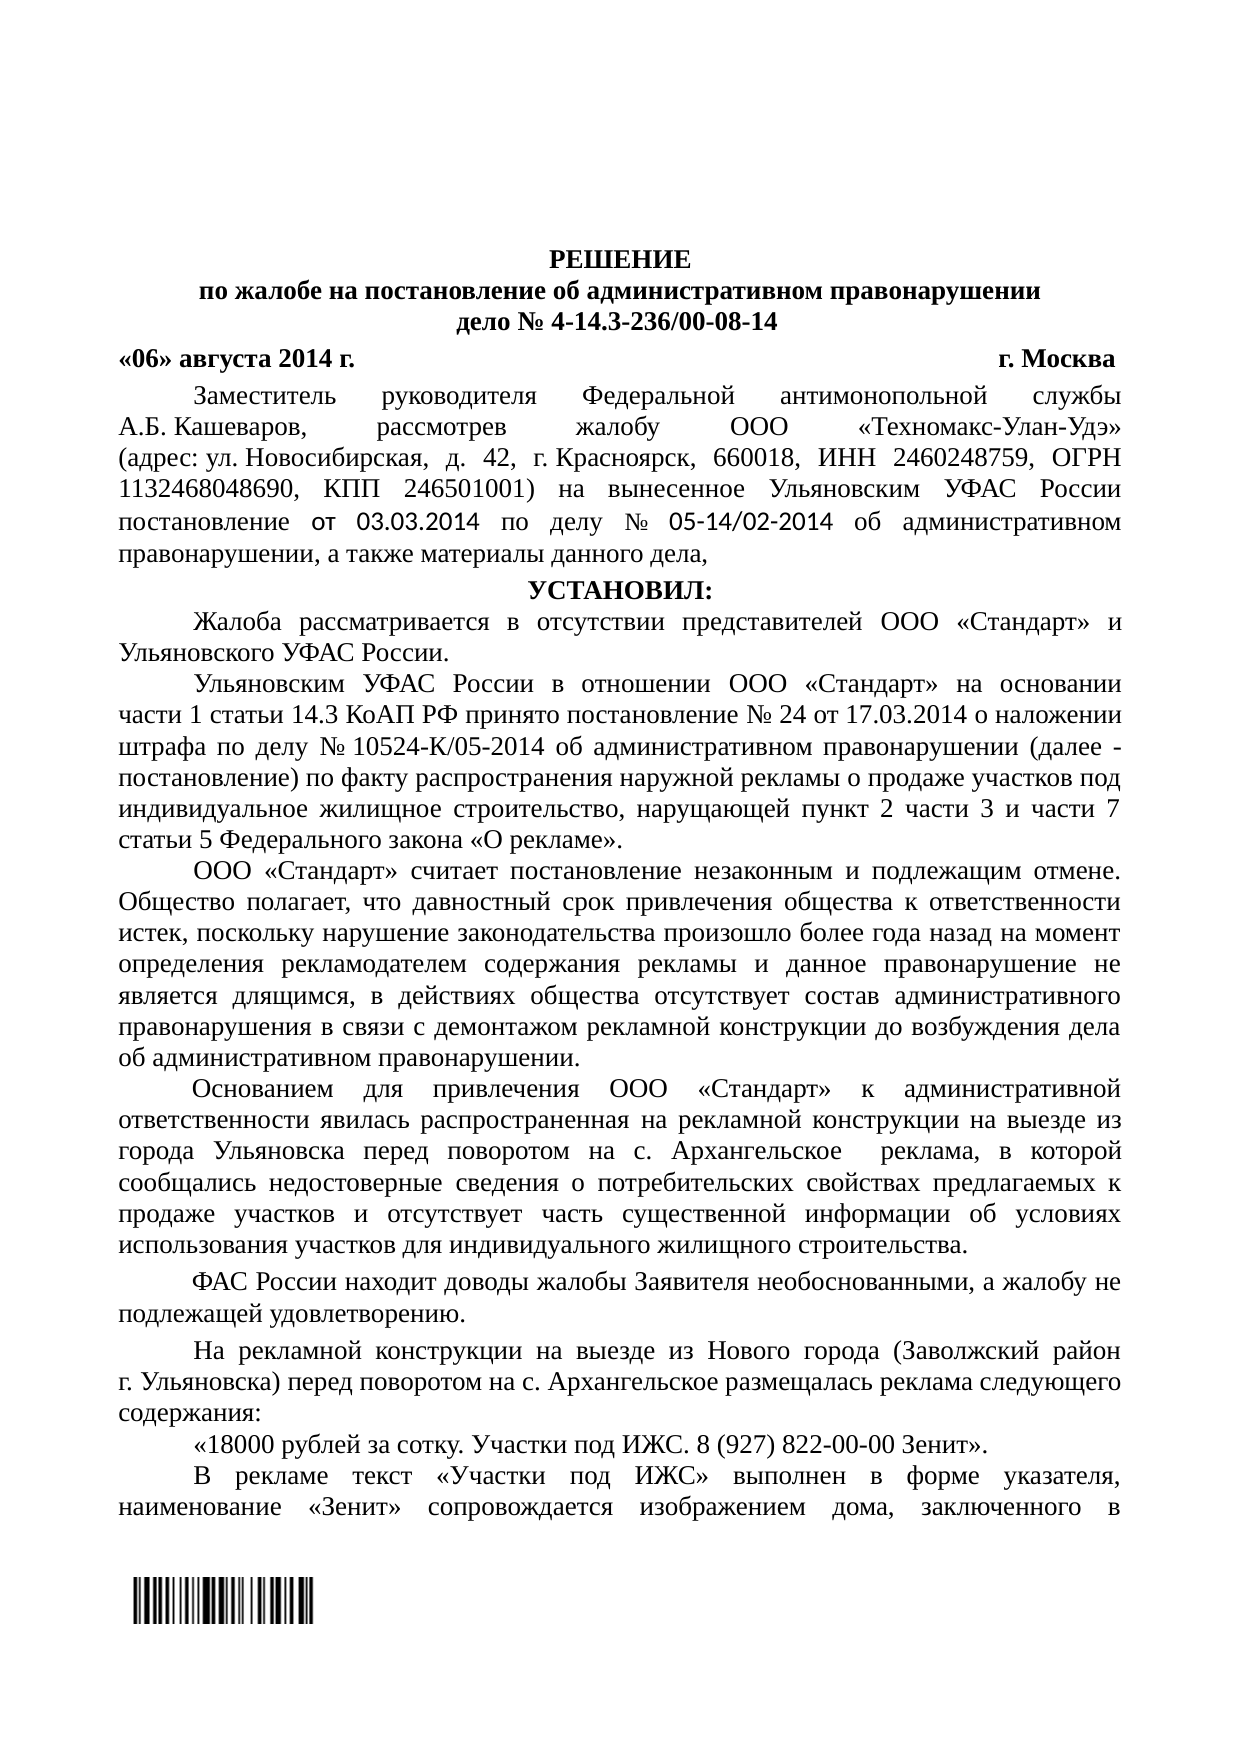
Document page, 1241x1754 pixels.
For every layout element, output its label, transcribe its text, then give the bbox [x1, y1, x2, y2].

text Основанием для привлечения ООО «Стандарт» к административной ответственности явилась распространенная на рекламной конструкции на выезде из города Ульяновска перед поворотом на с. Архангельское реклама, в которой сообщались недостоверные сведения о потребительских свойствах предлагаемых к продаже участков и отсутствует часть существенной информации об условиях использования участков для индивидуального жилищного строительства. [118, 1072, 1122, 1259]
picture [118, 1577, 331, 1624]
text ФАС России находит доводы жалобы Заявителя необоснованными, а жалобу не подлежащей удовлетворению. [118, 1266, 1122, 1328]
text «06» августа 2014 г. г. Москва [118, 342, 1122, 373]
text Жалоба рассматривается в отсутствии представителей ООО «Стандарт» и Ульяновского УФАС России. [118, 605, 1122, 667]
subtitle УСТАНОВИЛ: [118, 574, 1122, 605]
text РЕШЕНИЕ [118, 243, 1122, 274]
text В рекламе текст «Участки под ИЖС» выполнен в форме указателя, наименование «Зенит» сопровождается изображением дома, заключенного в [118, 1459, 1122, 1521]
text «18000 рублей за сотку. Участки под ИЖС. 8 (927) 822-00-00 Зенит». [118, 1428, 1122, 1459]
text по жалобе на постановление об административном правонарушении [118, 274, 1122, 305]
text Ульяновским УФАС России в отношении ООО «Стандарт» на основании части 1 статьи 14.3 КоАП РФ принято постановление № 24 от 17.03.2014 о наложении штрафа по делу № 10524-К/05-2014 об административном правонарушении (далее - постановление) по факту распространения наружной рекламы о продаже участков под индивидуальное жилищное строительство, нарущающей пункт 2 части 3 и части 7 статьи 5 Федерального закона «О рекламе». [118, 667, 1122, 854]
text Заместитель руководителя Федеральной антимонопольной службы А.Б. Кашеваров, рассмотрев жалобу ООО «Техномакс-Улан-Удэ» (адрес: ул. Новосибирская, д. 42, г. Красноярск, 660018, ИНН 2460248759, ОГРН 1132468048690, КПП 246501001) на вынесенное Ульяновским УФАС России постановление от 03.03.2014 по делу № 05-14/02-2014 об административном правонарушении, а также материалы данного дела, [118, 379, 1122, 568]
text На рекламной конструкции на выезде из Нового города (Заволжский район г. Ульяновска) перед поворотом на с. Архангельское размещалась реклама следующего содержания: [118, 1334, 1122, 1428]
text дело № 4-14.3-236/00-08-14 [118, 305, 1122, 336]
text ООО «Стандарт» считает постановление незаконным и подлежащим отмене. Общество полагает, что давностный срок привлечения общества к ответственности истек, поскольку нарушение законодательства произошло более года назад на момент определения рекламодателем содержания рекламы и данное правонарушение не является длящимся, в действиях общества отсутствует состав административного правонарушения в связи с демонтажом рекламной конструкции до возбуждения дела об административном правонарушении. [118, 854, 1122, 1072]
